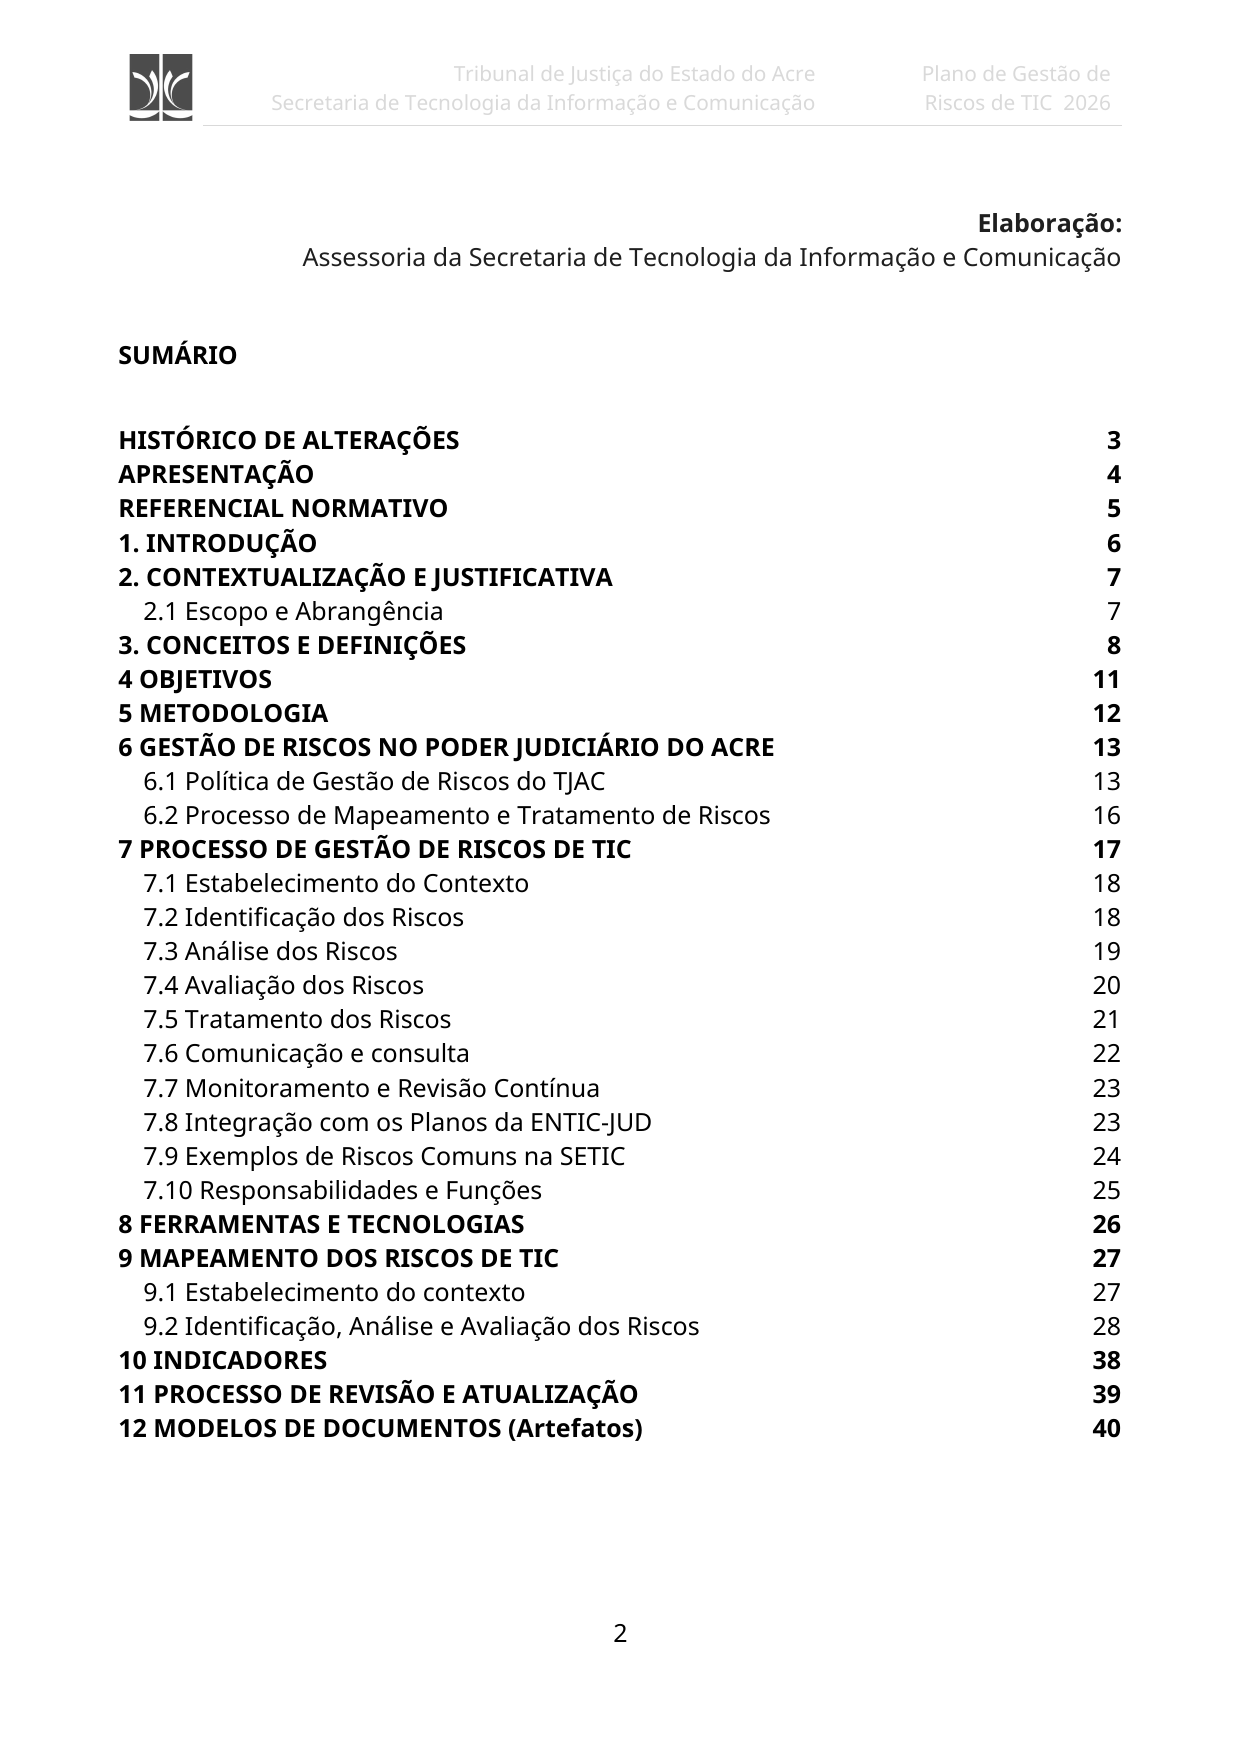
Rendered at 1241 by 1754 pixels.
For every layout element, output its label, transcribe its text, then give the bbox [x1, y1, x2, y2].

text 9.2 Identificação, Análise e Avaliação dos Riscos 28 [143, 1309, 1122, 1343]
text 6.1 Política de Gestão de Riscos do TJAC 13 [143, 764, 1122, 798]
text 8 FERRAMENTAS E TECNOLOGIAS 26 [118, 1206, 1122, 1241]
text 6 GESTÃO DE RISCOS NO PODER JUDICIÁRIO DO ACRE 13 [118, 729, 1122, 764]
text 10 INDICADORES 38 [118, 1343, 1122, 1377]
text 7 PROCESSO DE GESTÃO DE RISCOS DE TIC 17 [118, 832, 1122, 866]
text 2.1 Escopo e Abrangência 7 [143, 593, 1122, 627]
text 6.2 Processo de Mapeamento e Tratamento de Riscos 16 [143, 798, 1122, 832]
text 11 PROCESSO DE REVISÃO E ATUALIZAÇÃO 39 [118, 1377, 1122, 1411]
text 9 MAPEAMENTO DOS RISCOS DE TIC 27 [118, 1241, 1122, 1274]
text 7.1 Estabelecimento do Contexto 18 [143, 866, 1122, 900]
text 4 OBJETIVOS 11 [118, 661, 1122, 696]
text 1. INTRODUÇÃO 6 [118, 525, 1122, 559]
text 7.7 Monitoramento e Revisão Contínua 23 [143, 1070, 1122, 1104]
text 7.10 Responsabilidades e Funções 25 [143, 1172, 1122, 1206]
picture [129, 54, 193, 121]
text 7.9 Exemplos de Riscos Comuns na SETIC 24 [143, 1138, 1122, 1172]
text 5 METODOLOGIA 12 [118, 696, 1122, 729]
text Elaboração: [118, 205, 1122, 239]
text REFERENCIAL NORMATIVO 5 [118, 491, 1122, 525]
text 7.8 Integração com os Planos da ENTIC-JUD 23 [143, 1104, 1122, 1138]
text 3. CONCEITOS E DEFINIÇÕES 8 [118, 627, 1122, 661]
text 7.6 Comunicação e consulta 22 [143, 1036, 1122, 1070]
text 7.5 Tratamento dos Riscos 21 [143, 1002, 1122, 1036]
text APRESENTAÇÃO 4 [118, 457, 1122, 491]
text 7.2 Identificação dos Riscos 18 [143, 900, 1122, 934]
text 9.1 Estabelecimento do contexto 27 [143, 1274, 1122, 1309]
subtitle SUMÁRIO [118, 338, 1122, 372]
text Assessoria da Secretaria de Tecnologia da Informação e Comunicação [118, 239, 1122, 273]
text 7.4 Avaliação dos Riscos 20 [143, 968, 1122, 1002]
text HISTÓRICO DE ALTERAÇÕES 3 [118, 423, 1122, 457]
text 2. CONTEXTUALIZAÇÃO E JUSTIFICATIVA 7 [118, 559, 1122, 593]
text 7.3 Análise dos Riscos 19 [143, 934, 1122, 968]
text 12 MODELOS DE DOCUMENTOS (Artefatos) 40 [118, 1411, 1122, 1445]
